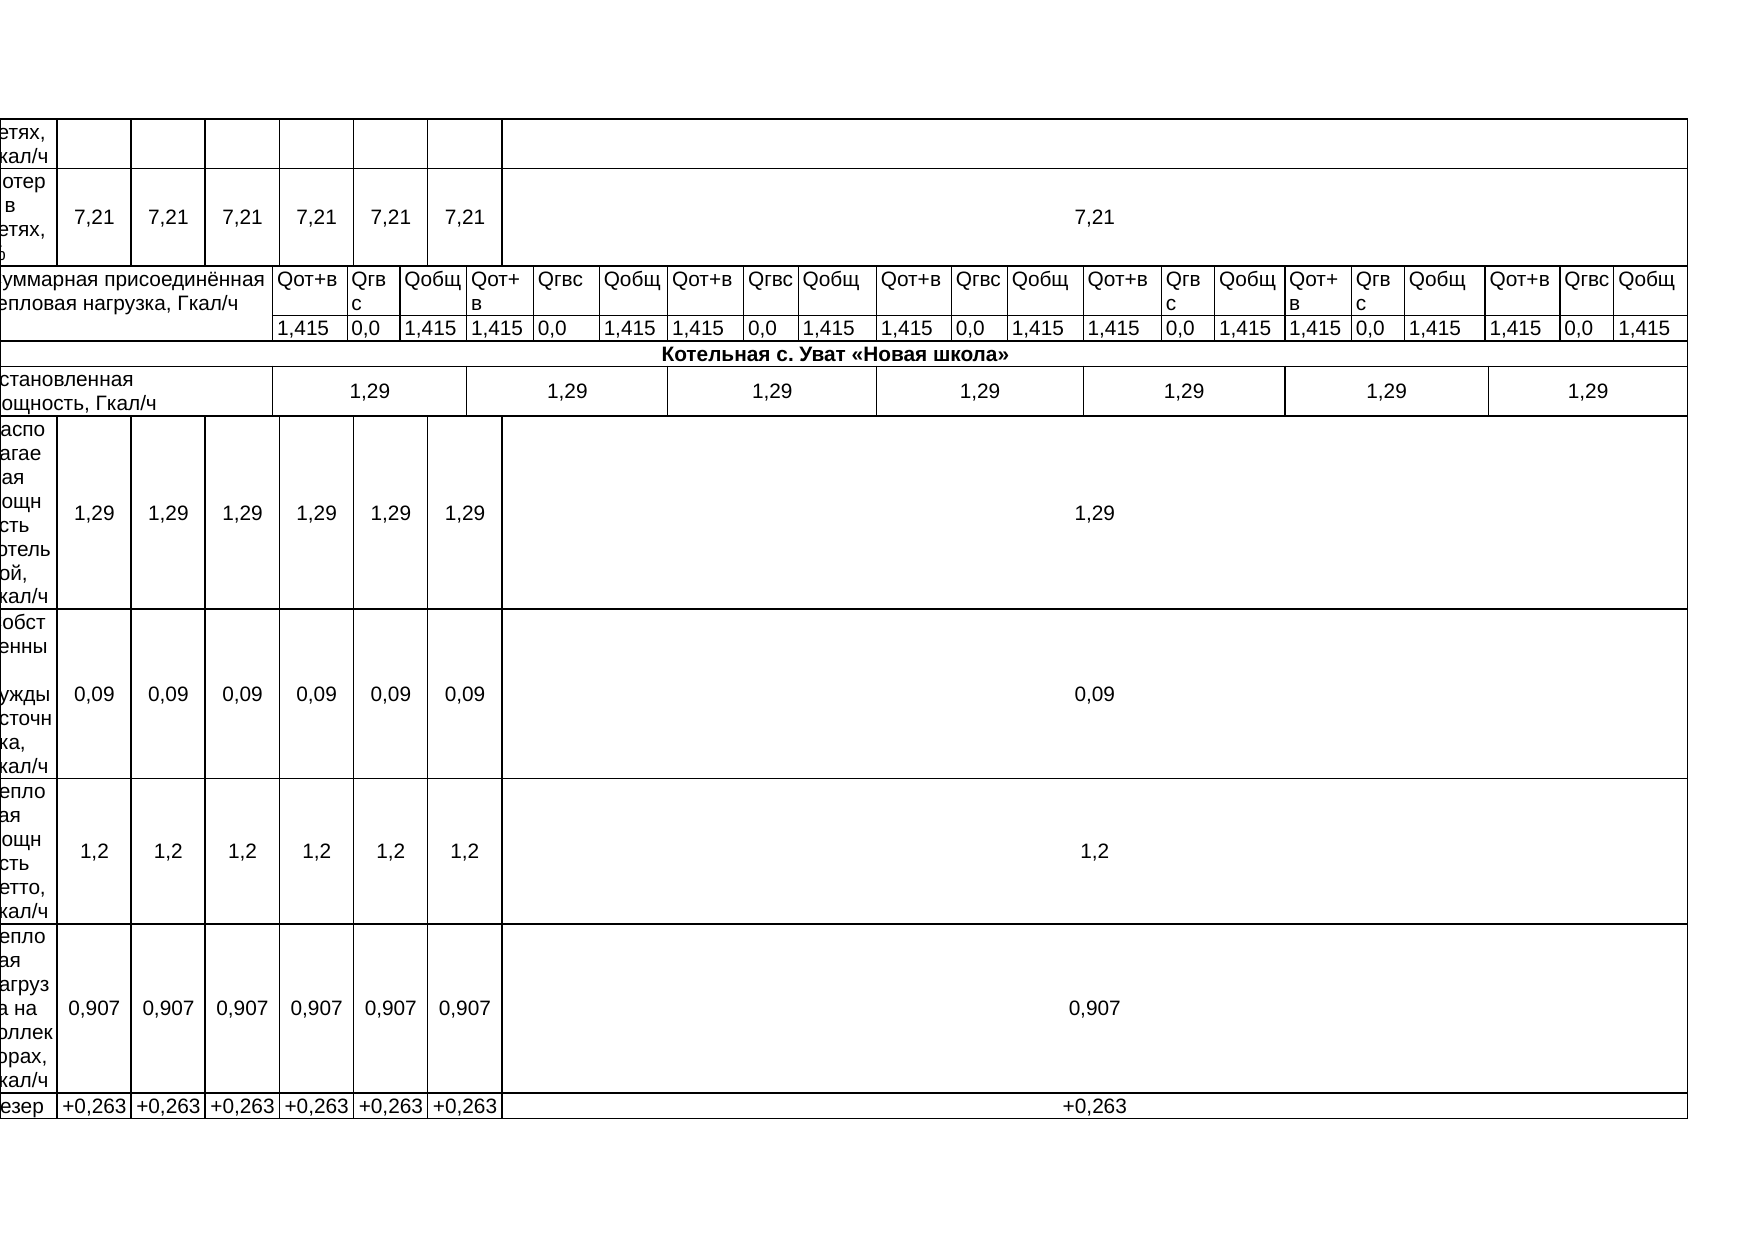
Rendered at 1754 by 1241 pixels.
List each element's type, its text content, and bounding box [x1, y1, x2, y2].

table_cell 1,29 [280, 417, 353, 608]
table_cell Qот+в [877, 267, 951, 314]
table_cell 1,29 [503, 417, 1687, 608]
table_cell 0,907 [354, 925, 427, 1092]
table_cell Собственные нужды источника, Гкал/ч [1, 610, 56, 777]
table_cell Располагаемая мощность котельной, Гкал/ч [1, 417, 56, 608]
table_cell Qобщ [1215, 267, 1284, 314]
table_cell 1,29 [1084, 367, 1284, 415]
table_cell 0,0 [348, 316, 399, 340]
table_cell 7,21 [354, 169, 427, 265]
table_cell 1,415 [1286, 316, 1351, 340]
table_cell 1,415 [799, 316, 876, 340]
table_cell 1,415 [600, 316, 667, 340]
table_cell 1,415 [273, 316, 347, 340]
table_cell Суммарная присоединённая тепловая нагрузка, Гкал/ч [1, 267, 272, 340]
table_cell 1,415 [1614, 316, 1687, 340]
table_cell 7,21 [206, 169, 279, 265]
table_cell 1,29 [1489, 367, 1687, 415]
table_cell +0,263 [428, 1094, 501, 1118]
table_cell 1,29 [58, 417, 130, 608]
table_cell 0,09 [132, 610, 204, 777]
table_cell [428, 120, 501, 168]
table_cell Тепловая мощность нетто, Гкал/ч [1, 779, 56, 923]
table_cell +0,263 [58, 1094, 130, 1118]
table_cell 1,29 [132, 417, 204, 608]
table_cell +0,263 [354, 1094, 427, 1118]
table_cell 1,2 [354, 779, 427, 923]
table_cell Qгвс [952, 267, 1007, 314]
table_cell Qгвс [348, 267, 399, 314]
table_cell 7,21 [428, 169, 501, 265]
table_cell 7,21 [280, 169, 353, 265]
table_cell Qгвс [534, 267, 599, 314]
table_cell 0,09 [428, 610, 501, 777]
table_cell Qобщ [1008, 267, 1083, 314]
table_cell [132, 120, 204, 168]
table_cell 1,2 [206, 779, 279, 923]
table_cell 0,907 [206, 925, 279, 1092]
table_cell 1,415 [467, 316, 533, 340]
table_cell +0,263 [206, 1094, 279, 1118]
table_cell Установленная мощность, Гкал/ч [1, 367, 272, 415]
table_cell Qгвс [744, 267, 798, 314]
table_cell Qобщ [401, 267, 466, 314]
table_cell 0,09 [58, 610, 130, 777]
table_cell [58, 120, 130, 168]
table_cell Qгвс [1162, 267, 1214, 314]
table_cell 0,907 [503, 925, 1687, 1092]
table_cell 0,907 [280, 925, 353, 1092]
table_cell 1,2 [503, 779, 1687, 923]
table_cell 1,415 [1486, 316, 1559, 340]
table_cell Qгвс [1561, 267, 1613, 314]
table_cell 1,415 [401, 316, 466, 340]
table_cell 1,29 [467, 367, 667, 415]
table_cell 7,21 [132, 169, 204, 265]
table_cell Qот+в [1084, 267, 1161, 314]
table_cell 0,0 [1352, 316, 1404, 340]
table_cell 7,21 [58, 169, 130, 265]
table_cell 1,29 [428, 417, 501, 608]
table_cell Потери в сетях, Гкал/ч [1, 120, 56, 168]
table_cell Qот+в [273, 267, 347, 314]
table_cell 0,0 [952, 316, 1007, 340]
table_cell 0,09 [206, 610, 279, 777]
table_cell Тепловая нагрузка на коллекторах, Гкал/ч [1, 925, 56, 1092]
table_cell 0,0 [1162, 316, 1214, 340]
table_cell Qобщ [1405, 267, 1484, 314]
table_cell 0,907 [428, 925, 501, 1092]
table_cell Qобщ [600, 267, 667, 314]
table_cell Qот+в [668, 267, 743, 314]
table_cell Qобщ [799, 267, 876, 314]
table_cell 0,09 [503, 610, 1687, 777]
table_cell Qот+в [1286, 267, 1351, 314]
table_cell 1,29 [668, 367, 876, 415]
table_cell 0,907 [132, 925, 204, 1092]
table_cell 0,0 [1561, 316, 1613, 340]
table_cell 1,2 [428, 779, 501, 923]
table_cell [503, 120, 1687, 168]
table_cell 1,415 [1008, 316, 1083, 340]
table_cell Котельная с. Уват «Новая школа» [1, 342, 1687, 366]
table_cell Qот+в [467, 267, 533, 314]
table_cell +0,263 [132, 1094, 204, 1118]
table_cell 1,415 [1215, 316, 1284, 340]
table_cell Qот+в [1486, 267, 1559, 314]
table_cell +0,263 [280, 1094, 353, 1118]
table_cell Qгвс [1352, 267, 1404, 314]
table_cell 1,29 [354, 417, 427, 608]
table_cell 1,415 [1405, 316, 1484, 340]
table_cell 1,2 [280, 779, 353, 923]
table_cell 0,907 [58, 925, 130, 1092]
table_cell 1,29 [1286, 367, 1488, 415]
table_cell 0,09 [280, 610, 353, 777]
table_cell 1,29 [206, 417, 279, 608]
table_cell [206, 120, 279, 168]
table_cell 1,415 [668, 316, 743, 340]
table_cell 0,09 [354, 610, 427, 777]
table_cell 1,29 [273, 367, 466, 415]
table_cell 1,415 [1084, 316, 1161, 340]
table_cell Потери в сетях, % [1, 169, 56, 265]
table_cell 1,29 [877, 367, 1083, 415]
table_cell +0,263 [503, 1094, 1687, 1118]
table_cell 0,0 [744, 316, 798, 340]
table_cell Qобщ [1614, 267, 1687, 314]
table_cell 0,0 [534, 316, 599, 340]
table_cell 1,2 [58, 779, 130, 923]
table_cell 1,415 [877, 316, 951, 340]
table_cell 1,2 [132, 779, 204, 923]
table_cell [280, 120, 353, 168]
table_cell Резерв (+)/ Дефицит (-), Гкал/ч [1, 1094, 56, 1118]
table_cell 7,21 [503, 169, 1687, 265]
table_cell [354, 120, 427, 168]
